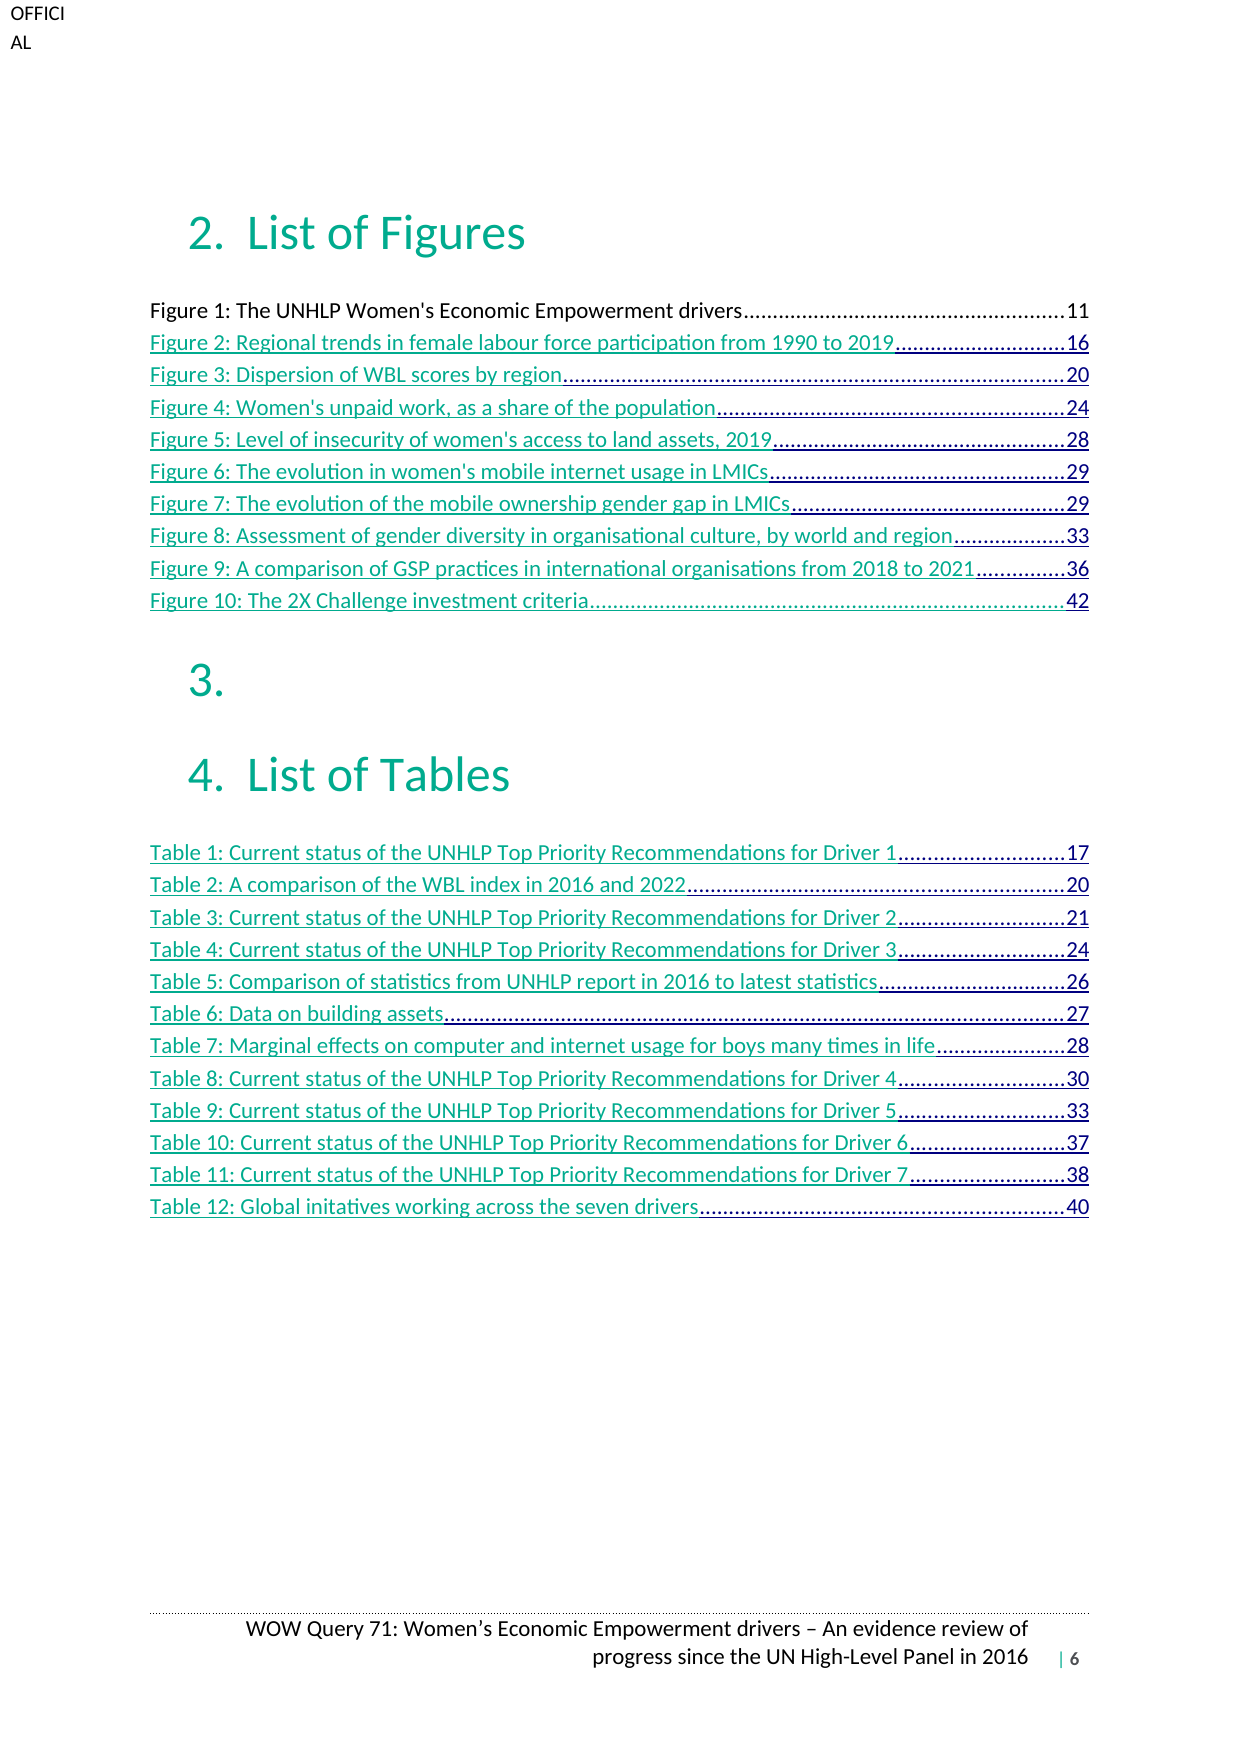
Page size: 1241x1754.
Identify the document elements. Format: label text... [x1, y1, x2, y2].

text Table 2: A comparison of the WBL index in 2016 and 2022 20 [150, 871, 1090, 899]
subtitle List of Tables [187, 743, 1090, 804]
text Table 6: Data on building assets 27 [150, 999, 1090, 1027]
text Table 1: Current status of the UNHLP Top Priority Recommendations for Driver 1 17 [150, 838, 1090, 866]
text Table 8: Current status of the UNHLP Top Priority Recommendations for Driver 4 30 [150, 1064, 1090, 1092]
text Figure 9: A comparison of GSP practices in international organisations from 2018 to 2021 36 [150, 554, 1090, 582]
text Table 4: Current status of the UNHLP Top Priority Recommendations for Driver 3 24 [150, 935, 1090, 963]
text Figure 5: Level of insecurity of women's access to land assets, 2019 28 [150, 425, 1090, 453]
text Table 11: Current status of the UNHLP Top Priority Recommendations for Driver 7 38 [150, 1160, 1090, 1188]
text Table 10: Current status of the UNHLP Top Priority Recommendations for Driver 6 37 [150, 1128, 1090, 1156]
text Table 12: Global initatives working across the seven drivers 40 [150, 1192, 1090, 1221]
text Table 3: Current status of the UNHLP Top Priority Recommendations for Driver 2 21 [150, 903, 1090, 931]
text Figure 10: The 2X Challenge investment criteria 42 [150, 586, 1090, 614]
text Figure 1: The UNHLP Women's Economic Empowerment drivers 11 [150, 296, 1090, 324]
subtitle List of Figures [187, 201, 1090, 262]
text Figure 4: Women's unpaid work, as a share of the population 24 [150, 393, 1090, 421]
text Figure 6: The evolution in women's mobile internet usage in LMICs 29 [150, 457, 1090, 485]
text Figure 7: The evolution of the mobile ownership gender gap in LMICs 29 [150, 489, 1090, 517]
text Figure 8: Assessment of gender diversity in organisational culture, by world and region 33 [150, 521, 1090, 549]
text Table 7: Marginal effects on computer and internet usage for boys many times in life 28 [150, 1032, 1090, 1059]
text Table 5: Comparison of statistics from UNHLP report in 2016 to latest statistics 26 [150, 967, 1090, 995]
text Figure 3: Dispersion of WBL scores by region 20 [150, 361, 1090, 388]
text Figure 2: Regional trends in female labour force participation from 1990 to 2019 16 [150, 328, 1090, 356]
text Table 9: Current status of the UNHLP Top Priority Recommendations for Driver 5 33 [150, 1096, 1090, 1124]
